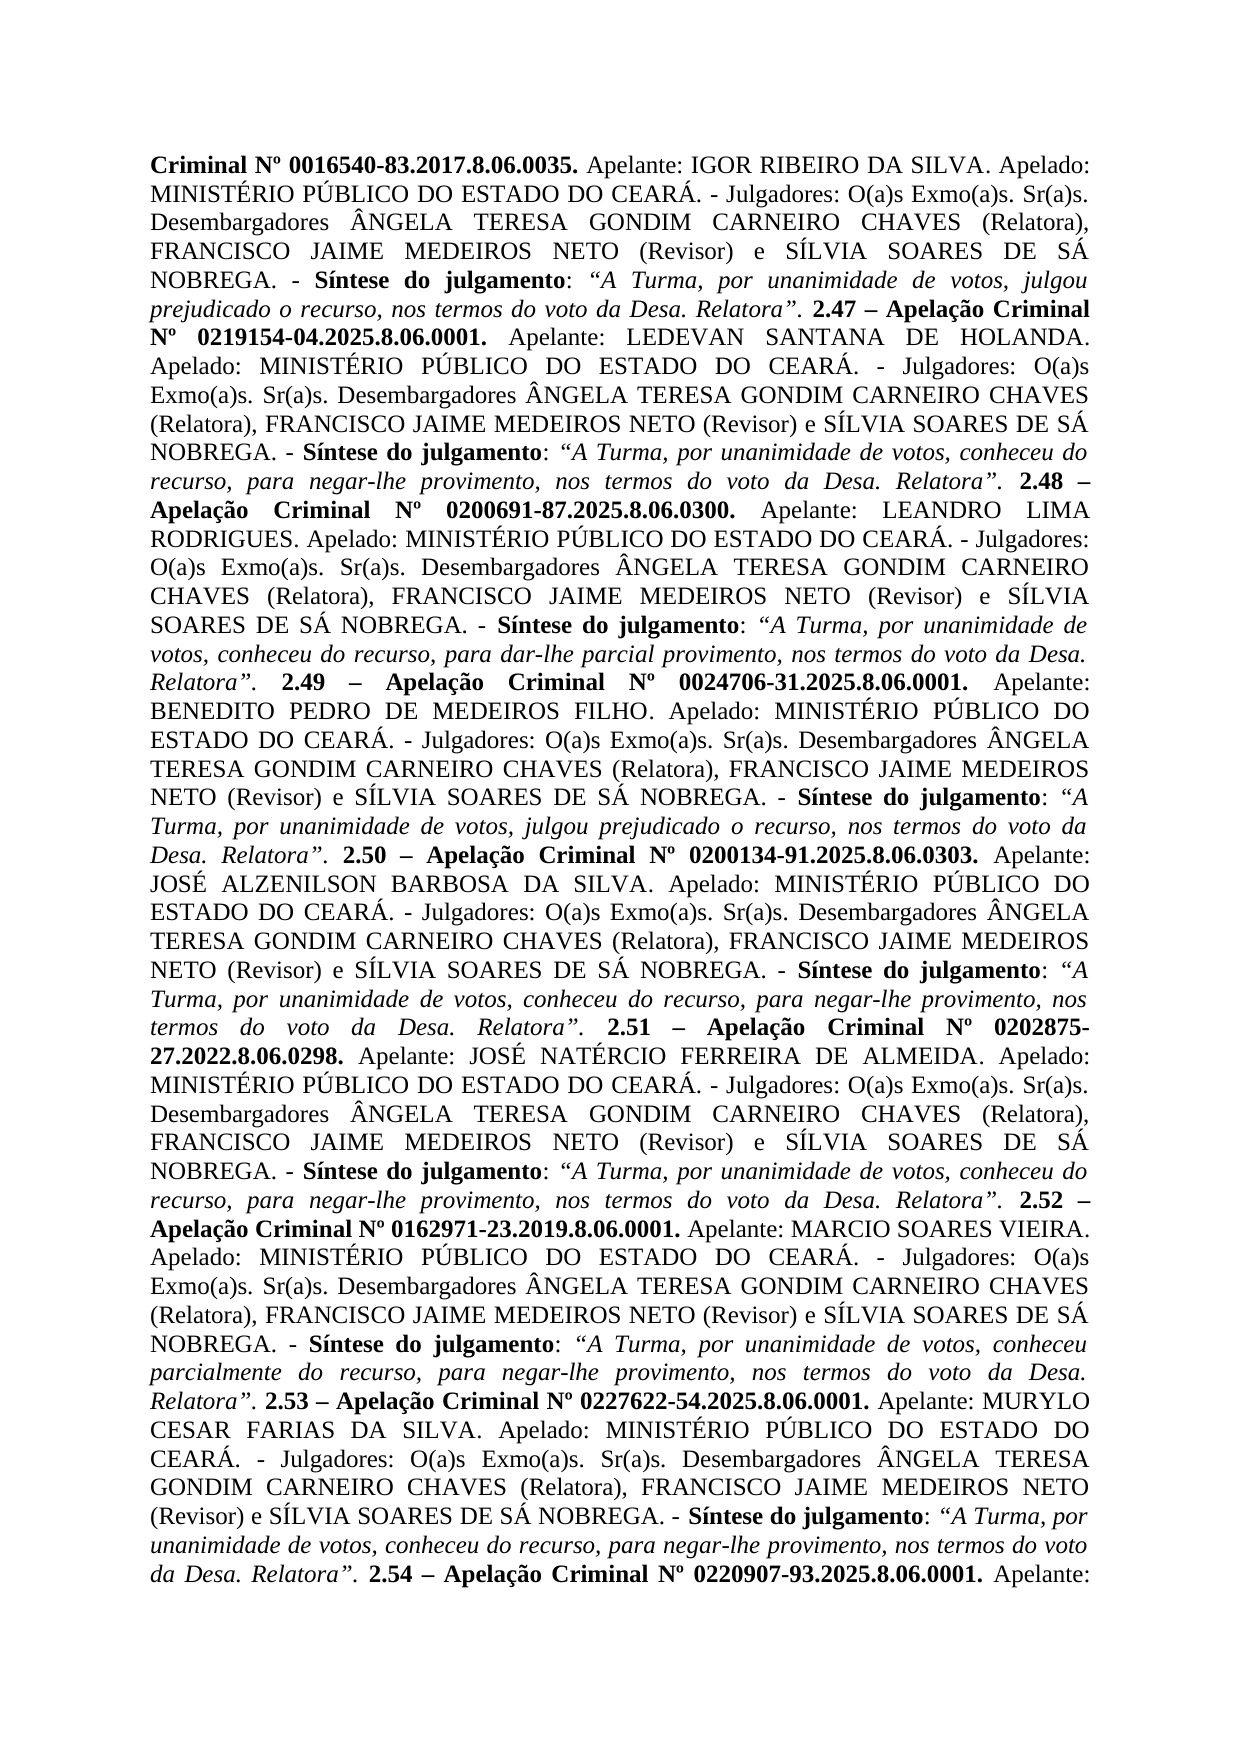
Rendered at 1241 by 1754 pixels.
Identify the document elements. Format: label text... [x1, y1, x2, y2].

text Criminal Nº 0016540-83.2017.8.06.0035. Apelante: IGOR RIBEIRO DA SILVA. Apelado: MINISTÉRIO PÚBLICO DO ESTADO DO CEARÁ. - Julgadores: O(a)s Exmo(a)s. Sr(a)s. Desembargadores ÂNGELA TERESA GONDIM CARNEIRO CHAVES (Relatora), FRANCISCO JAIME MEDEIROS NETO (Revisor) e SÍLVIA SOARES DE SÁ NOBREGA. - Síntese do julgamento: “A Turma, por unanimidade de votos, julgou prejudicado o recurso, nos termos do voto da Desa. Relatora”. 2.47 – Apelação Criminal Nº 0219154-04.2025.8.06.0001. Apelante: LEDEVAN SANTANA DE HOLANDA. Apelado: MINISTÉRIO PÚBLICO DO ESTADO DO CEARÁ. - Julgadores: O(a)s Exmo(a)s. Sr(a)s. Desembargadores ÂNGELA TERESA GONDIM CARNEIRO CHAVES (Relatora), FRANCISCO JAIME MEDEIROS NETO (Revisor) e SÍLVIA SOARES DE SÁ NOBREGA. - Síntese do julgamento: “A Turma, por unanimidade de votos, conheceu do recurso, para negar-lhe provimento, nos termos do voto da Desa. Relatora”. 2.48 – Apelação Criminal Nº 0200691-87.2025.8.06.0300. Apelante: LEANDRO LIMA RODRIGUES. Apelado: MINISTÉRIO PÚBLICO DO ESTADO DO CEARÁ. - Julgadores: O(a)s Exmo(a)s. Sr(a)s. Desembargadores ÂNGELA TERESA GONDIM CARNEIRO CHAVES (Relatora), FRANCISCO JAIME MEDEIROS NETO (Revisor) e SÍLVIA SOARES DE SÁ NOBREGA. - Síntese do julgamento: “A Turma, por unanimidade de votos, conheceu do recurso, para dar-lhe parcial provimento, nos termos do voto da Desa. Relatora”. 2.49 – Apelação Criminal Nº 0024706-31.2025.8.06.0001. Apelante: BENEDITO PEDRO DE MEDEIROS FILHO. Apelado: MINISTÉRIO PÚBLICO DO ESTADO DO CEARÁ. - Julgadores: O(a)s Exmo(a)s. Sr(a)s. Desembargadores ÂNGELA TERESA GONDIM CARNEIRO CHAVES (Relatora), FRANCISCO JAIME MEDEIROS NETO (Revisor) e SÍLVIA SOARES DE SÁ NOBREGA. - Síntese do julgamento: “A Turma, por unanimidade de votos, julgou prejudicado o recurso, nos termos do voto da Desa. Relatora”. 2.50 – Apelação Criminal Nº 0200134-91.2025.8.06.0303. Apelante: JOSÉ ALZENILSON BARBOSA DA SILVA. Apelado: MINISTÉRIO PÚBLICO DO ESTADO DO CEARÁ. - Julgadores: O(a)s Exmo(a)s. Sr(a)s. Desembargadores ÂNGELA TERESA GONDIM CARNEIRO CHAVES (Relatora), FRANCISCO JAIME MEDEIROS NETO (Revisor) e SÍLVIA SOARES DE SÁ NOBREGA. - Síntese do julgamento: “A Turma, por unanimidade de votos, conheceu do recurso, para negar-lhe provimento, nos termos do voto da Desa. Relatora”. 2.51 – Apelação Criminal Nº 0202875-27.2022.8.06.0298. Apelante: JOSÉ NATÉRCIO FERREIRA DE ALMEIDA. Apelado: MINISTÉRIO PÚBLICO DO ESTADO DO CEARÁ. - Julgadores: O(a)s Exmo(a)s. Sr(a)s. Desembargadores ÂNGELA TERESA GONDIM CARNEIRO CHAVES (Relatora), FRANCISCO JAIME MEDEIROS NETO (Revisor) e SÍLVIA SOARES DE SÁ NOBREGA. - Síntese do julgamento: “A Turma, por unanimidade de votos, conheceu do recurso, para negar-lhe provimento, nos termos do voto da Desa. Relatora”. 2.52 – Apelação Criminal Nº 0162971-23.2019.8.06.0001. Apelante: MARCIO SOARES VIEIRA. Apelado: MINISTÉRIO PÚBLICO DO ESTADO DO CEARÁ. - Julgadores: O(a)s Exmo(a)s. Sr(a)s. Desembargadores ÂNGELA TERESA GONDIM CARNEIRO CHAVES (Relatora), FRANCISCO JAIME MEDEIROS NETO (Revisor) e SÍLVIA SOARES DE SÁ NOBREGA. - Síntese do julgamento: “A Turma, por unanimidade de votos, conheceu parcialmente do recurso, para negar-lhe provimento, nos termos do voto da Desa. Relatora”. 2.53 – Apelação Criminal Nº 0227622-54.2025.8.06.0001. Apelante: MURYLO CESAR FARIAS DA SILVA. Apelado: MINISTÉRIO PÚBLICO DO ESTADO DO CEARÁ. - Julgadores: O(a)s Exmo(a)s. Sr(a)s. Desembargadores ÂNGELA TERESA GONDIM CARNEIRO CHAVES (Relatora), FRANCISCO JAIME MEDEIROS NETO (Revisor) e SÍLVIA SOARES DE SÁ NOBREGA. - Síntese do julgamento: “A Turma, por unanimidade de votos, conheceu do recurso, para negar-lhe provimento, nos termos do voto da Desa. Relatora”. 2.54 – Apelação Criminal Nº 0220907-93.2025.8.06.0001. Apelante: [150, 150, 1090, 1587]
